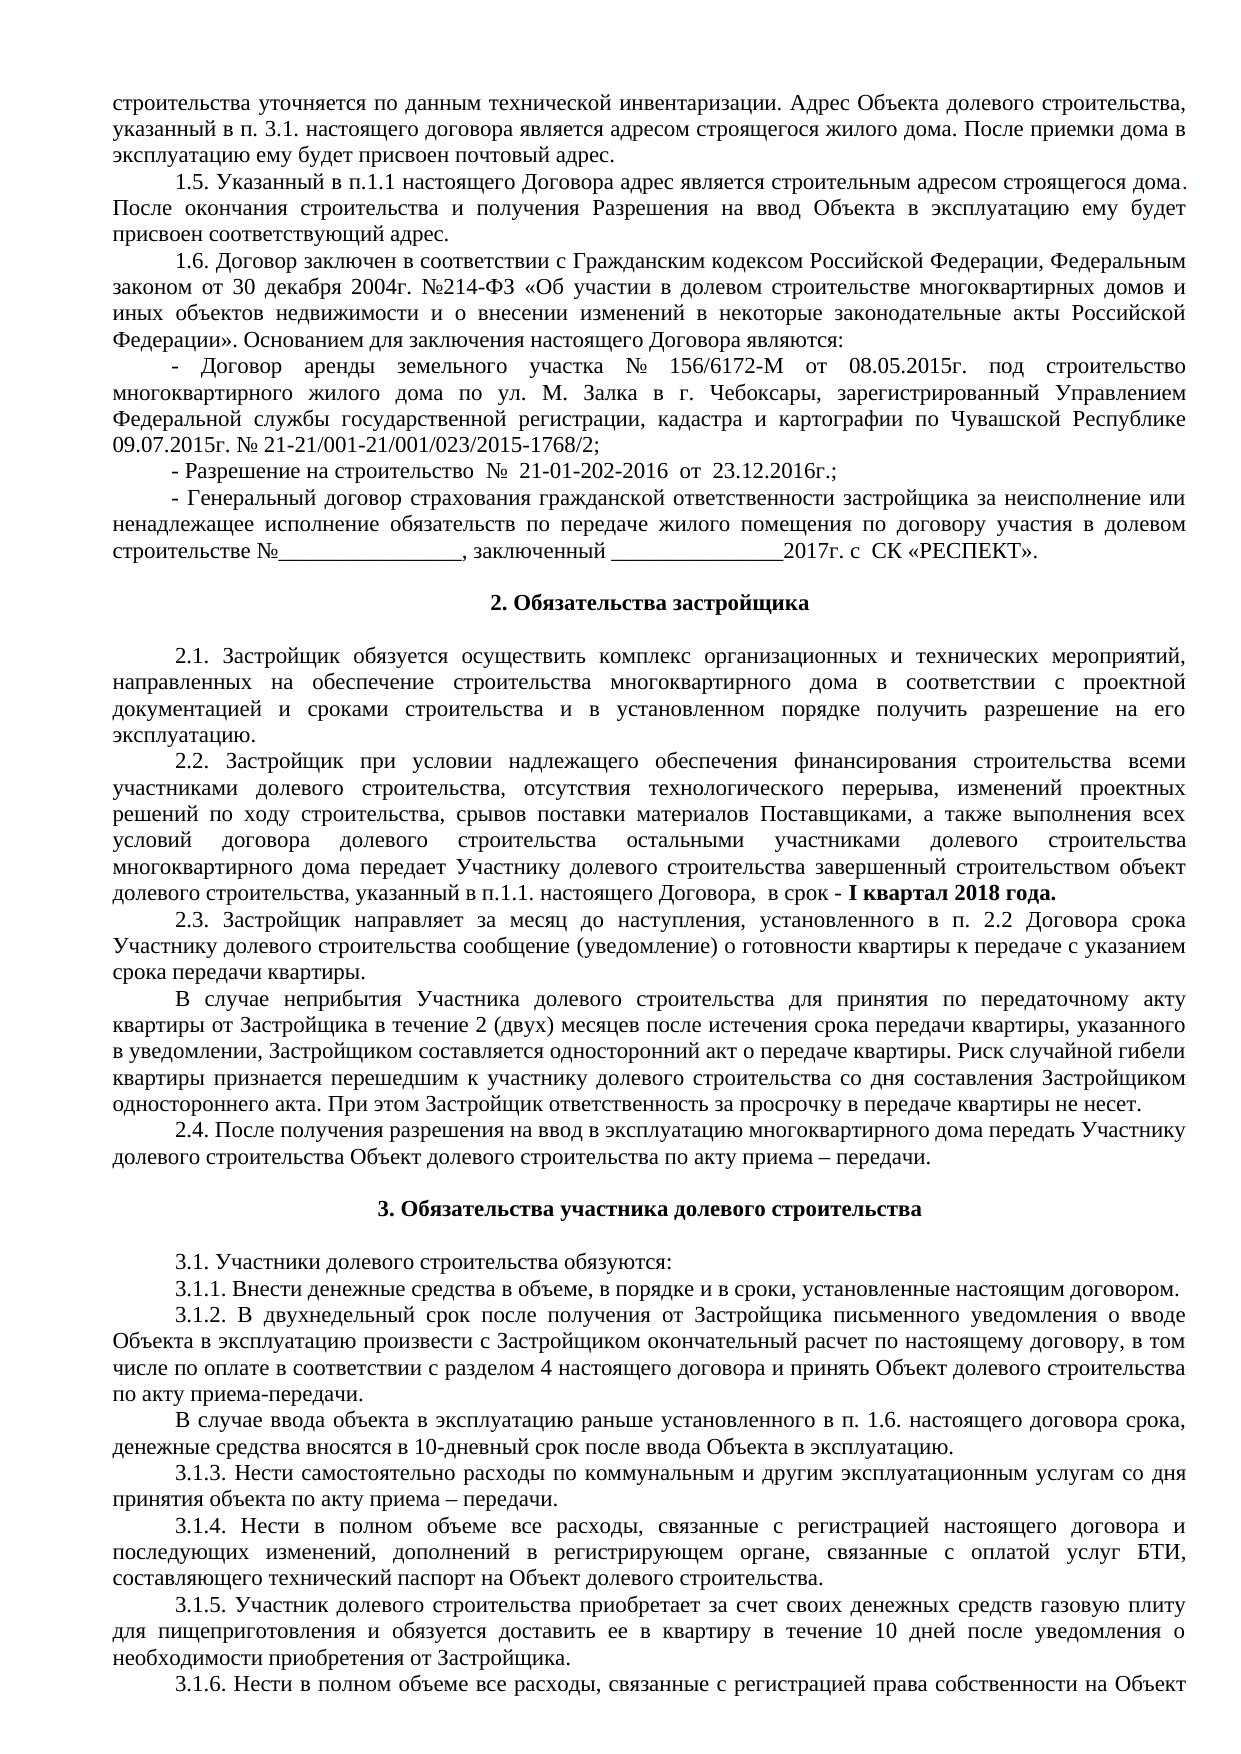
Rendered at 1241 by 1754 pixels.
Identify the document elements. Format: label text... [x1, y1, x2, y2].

text 3.1.2. В двухнедельный срок после получения от Застройщика письменного уведомления о вводе Объекта в эксплуатацию произвести с Застройщиком окончательный расчет по настоящему договору, в том числе по оплате в соответствии с разделом 4 настоящего договора и принять Объект долевого строительства по акту приема-передачи. [112, 1301, 1188, 1406]
text В случае неприбытия Участника долевого строительства для принятия по передаточному акту квартиры от Застройщика в течение 2 (двух) месяцев после истечения срока передачи квартиры, указанного в уведомлении, Застройщиком составляется односторонний акт о передаче квартиры. Риск случайной гибели квартиры признается перешедшим к участнику долевого строительства со дня составления Застройщиком одностороннего акта. При этом Застройщик ответственность за просрочку в передаче квартиры не несет. [112, 985, 1188, 1116]
text 3.1.6. Нести в полном объеме все расходы, связанные с регистрацией права собственности на Объект [112, 1670, 1188, 1696]
text 3.1.3. Нести самостоятельно расходы по коммунальным и другим эксплуатационным услугам со дня принятия объекта по акту приема – передачи. [112, 1459, 1188, 1512]
text 3.1. Участники долевого строительства обязуются: [112, 1248, 1188, 1274]
text 2.4. После получения разрешения на ввод в эксплуатацию многоквартирного дома передать Участнику долевого строительства Объект долевого строительства по акту приема – передачи. [112, 1116, 1188, 1169]
text 1.5. Указанный в п.1.1 настоящего Договора адрес является строительным адресом строящегося дома. После окончания строительства и получения Разрешения на ввод Объекта в эксплуатацию ему будет присвоен соответствующий адрес. [112, 168, 1188, 247]
text 2.1. Застройщик обязуется осуществить комплекс организационных и технических мероприятий, направленных на обеспечение строительства многоквартирного дома в соответствии с проектной документацией и сроками строительства и в установленном порядке получить разрешение на его эксплуатацию. [112, 642, 1188, 747]
text - Договор аренды земельного участка № 156/6172-М от 08.05.2015г. под строительство многоквартирного жилого дома по ул. М. Залка в г. Чебоксары, зарегистрированный Управлением Федеральной службы государственной регистрации, кадастра и картографии по Чувашской Республике 09.07.2015г. № 21-21/001-21/001/023/2015-1768/2; [112, 352, 1188, 458]
text - Разрешение на строительство № 21-01-202-2016 от 23.12.2016г.; [112, 458, 1188, 484]
text 2. Обязательства застройщика [112, 589, 1188, 616]
text 3.1.5. Участник долевого строительства приобретает за счет своих денежных средств газовую плиту для пищеприготовления и обязуется доставить ее в квартиру в течение 10 дней после уведомления о необходимости приобретения от Застройщика. [112, 1591, 1188, 1670]
text строительства уточняется по данным технической инвентаризации. Адрес Объекта долевого строительства, указанный в п. 3.1. настоящего договора является адресом строящегося жилого дома. После приемки дома в эксплуатацию ему будет присвоен почтовый адрес. [112, 89, 1188, 168]
text 2.2. Застройщик при условии надлежащего обеспечения финансирования строительства всеми участниками долевого строительства, отсутствия технологического перерыва, изменений проектных решений по ходу строительства, срывов поставки материалов Поставщиками, а также выполнения всех условий договора долевого строительства остальными участниками долевого строительства многоквартирного дома передает Участнику долевого строительства завершенный строительством объект долевого строительства, указанный в п.1.1. настоящего Договора, в срок - I квартал 2018 года. [112, 747, 1188, 906]
text 3. Обязательства участника долевого строительства [112, 1196, 1188, 1222]
text 2.3. Застройщик направляет за месяц до наступления, установленного в п. 2.2 Договора срока Участнику долевого строительства сообщение (уведомление) о готовности квартиры к передаче с указанием срока передачи квартиры. [112, 906, 1188, 985]
text 3.1.1. Внести денежные средства в объеме, в порядке и в сроки, установленные настоящим договором. [112, 1274, 1188, 1301]
text 3.1.4. Нести в полном объеме все расходы, связанные с регистрацией настоящего договора и последующих изменений, дополнений в регистрирующем органе, связанные с оплатой услуг БТИ, составляющего технический паспорт на Объект долевого строительства. [112, 1512, 1188, 1591]
text В случае ввода объекта в эксплуатацию раньше установленного в п. 1.6. настоящего договора срока, денежные средства вносятся в 10-дневный срок после ввода Объекта в эксплуатацию. [112, 1406, 1188, 1459]
text 1.6. Договор заключен в соответствии с Гражданским кодексом Российской Федерации, Федеральным законом от 30 декабря 2004г. №214-ФЗ «Об участии в долевом строительстве многоквартирных домов и иных объектов недвижимости и о внесении изменений в некоторые законодательные акты Российской Федерации». Основанием для заключения настоящего Договора являются: [112, 247, 1188, 352]
text - Генеральный договор страхования гражданской ответственности застройщика за неисполнение или ненадлежащее исполнение обязательств по передаче жилого помещения по договору участия в долевом строительстве №________________, заключенный _______________2017г. с СК «РЕСПЕКТ». [112, 484, 1188, 563]
